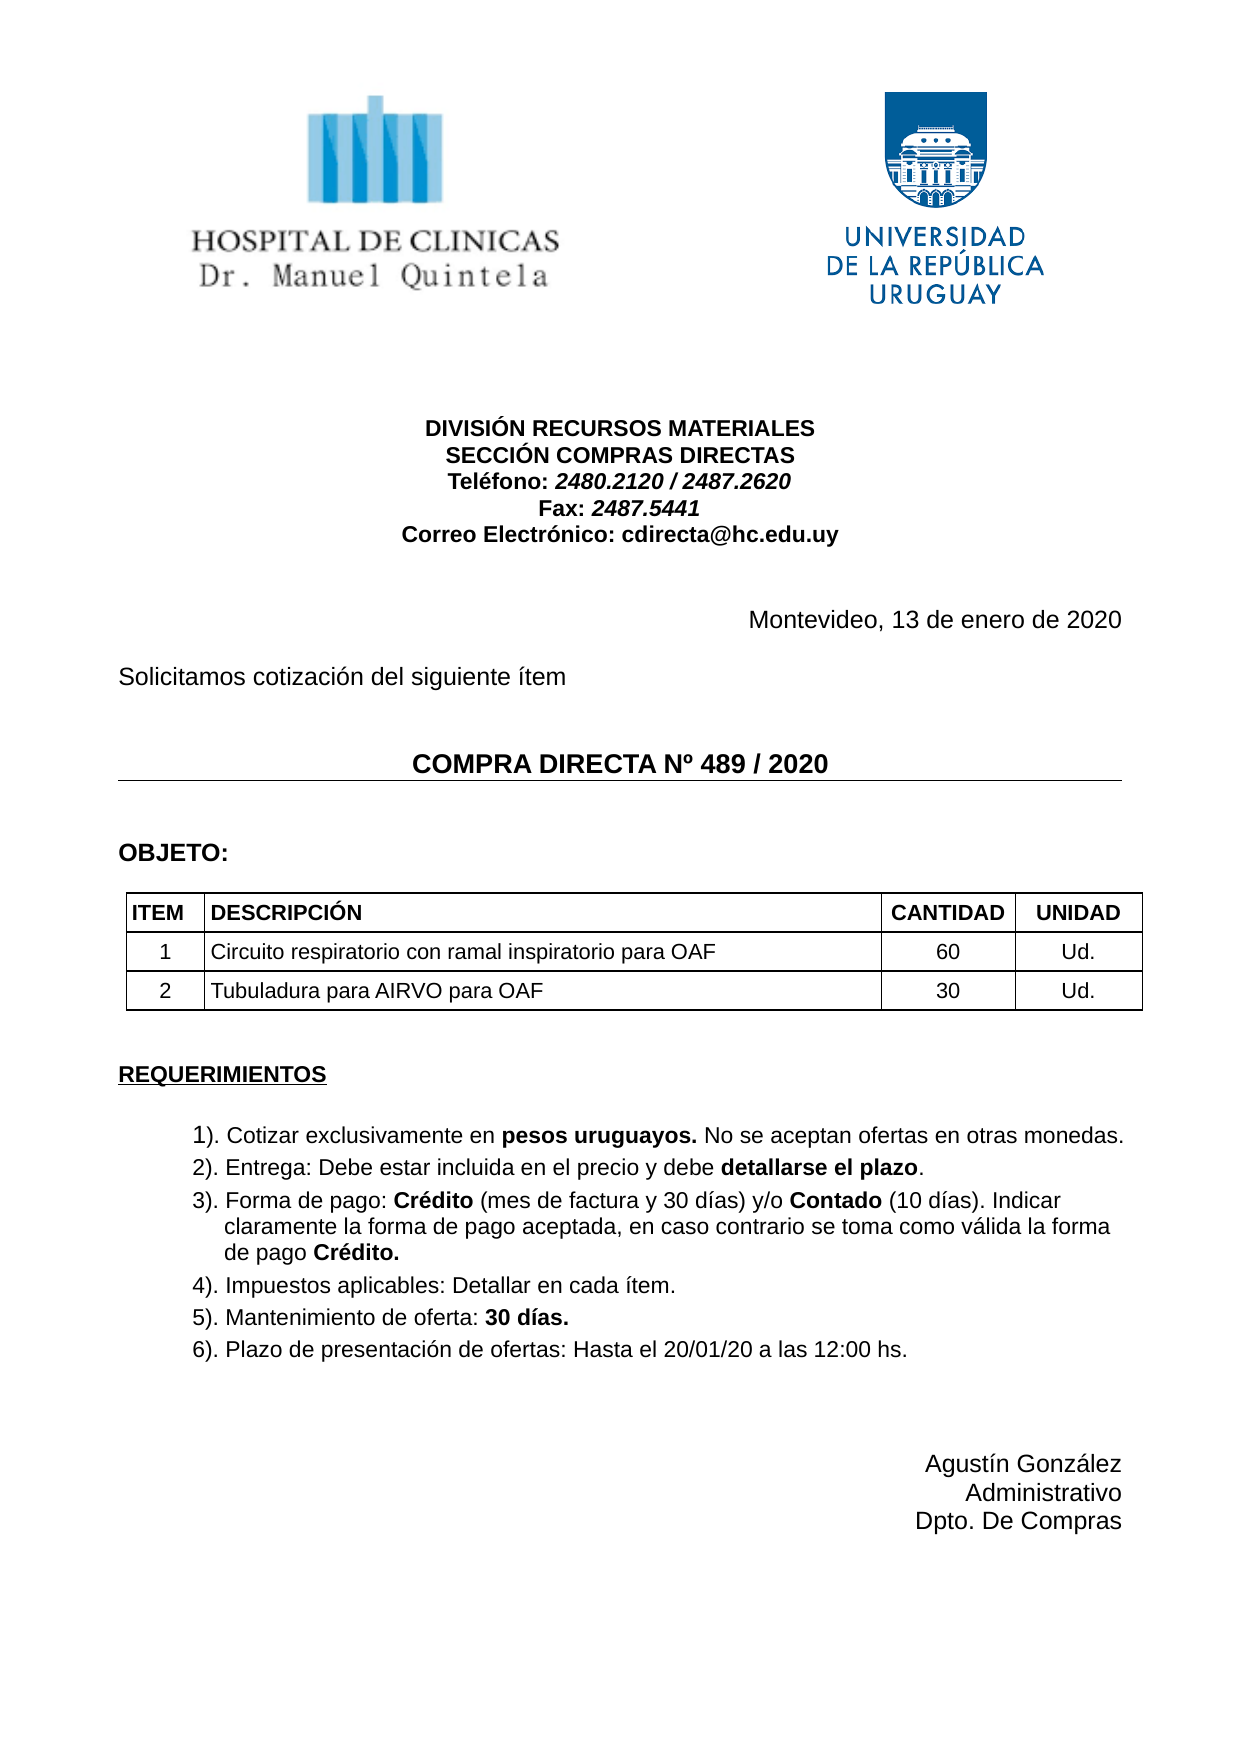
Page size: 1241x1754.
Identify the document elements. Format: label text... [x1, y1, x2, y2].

text Correo Electrónico: cdirecta@hc.edu.uy [118, 521, 1122, 547]
text Dpto. De Compras [118, 1506, 1122, 1535]
table_header ITEM [127, 894, 204, 931]
text Fax: 2487.5441 [118, 494, 1122, 521]
picture [167, 7, 577, 416]
text DIVISIÓN RECURSOS MATERIALES [118, 118, 1122, 442]
table_cell Ud. [1016, 972, 1142, 1008]
text 1). Cotizar exclusivamente en pesos uruguayos. No se aceptan ofertas en otras monedas. [118, 1119, 1134, 1148]
text 6). Plazo de presentación de ofertas: Hasta el 20/01/20 a las 12:00 hs. [118, 1336, 1122, 1362]
table_cell Ud. [1016, 933, 1142, 970]
text Montevideo, 13 de enero de 2020 [118, 605, 1122, 633]
text COMPRA DIRECTA Nº 489 / 2020 [118, 748, 1122, 780]
text 4). Impuestos aplicables: Detallar en cada ítem. [118, 1272, 1122, 1298]
text 2). Entrega: Debe estar incluida en el precio y debe detallarse el plazo. [118, 1154, 1122, 1181]
text SECCIÓN COMPRAS DIRECTAS [118, 442, 1122, 468]
text Agustín González Administrativo [118, 1449, 1122, 1506]
text 3). Forma de pago: Crédito (mes de factura y 30 días) y/o Contado (10 días). Indicar claramente la forma de pago aceptada, en caso contrario se toma como válida la forma de pago Crédito. [118, 1187, 1122, 1266]
text Teléfono: 2480.2120 / 2487.2620 [118, 468, 1122, 494]
text 5). Mantenimiento de oferta: 30 días. [118, 1304, 1122, 1330]
table_cell 30 [882, 972, 1015, 1008]
table_cell Circuito respiratorio con ramal inspiratorio para OAF [205, 933, 881, 970]
text REQUERIMIENTOS [118, 1061, 1122, 1087]
text Solicitamos cotización del siguiente ítem [118, 662, 1122, 691]
table_cell Tubuladura para AIRVO para OAF [205, 972, 881, 1008]
table_header DESCRIPCIÓN [205, 894, 881, 931]
text OBJETO: [118, 838, 1122, 867]
table_cell 2 [127, 972, 204, 1008]
picture [827, 92, 1044, 304]
table_header UNIDAD [1016, 894, 1142, 931]
table_header CANTIDAD [882, 894, 1015, 931]
table_cell 60 [882, 933, 1015, 970]
table_cell 1 [127, 933, 204, 970]
